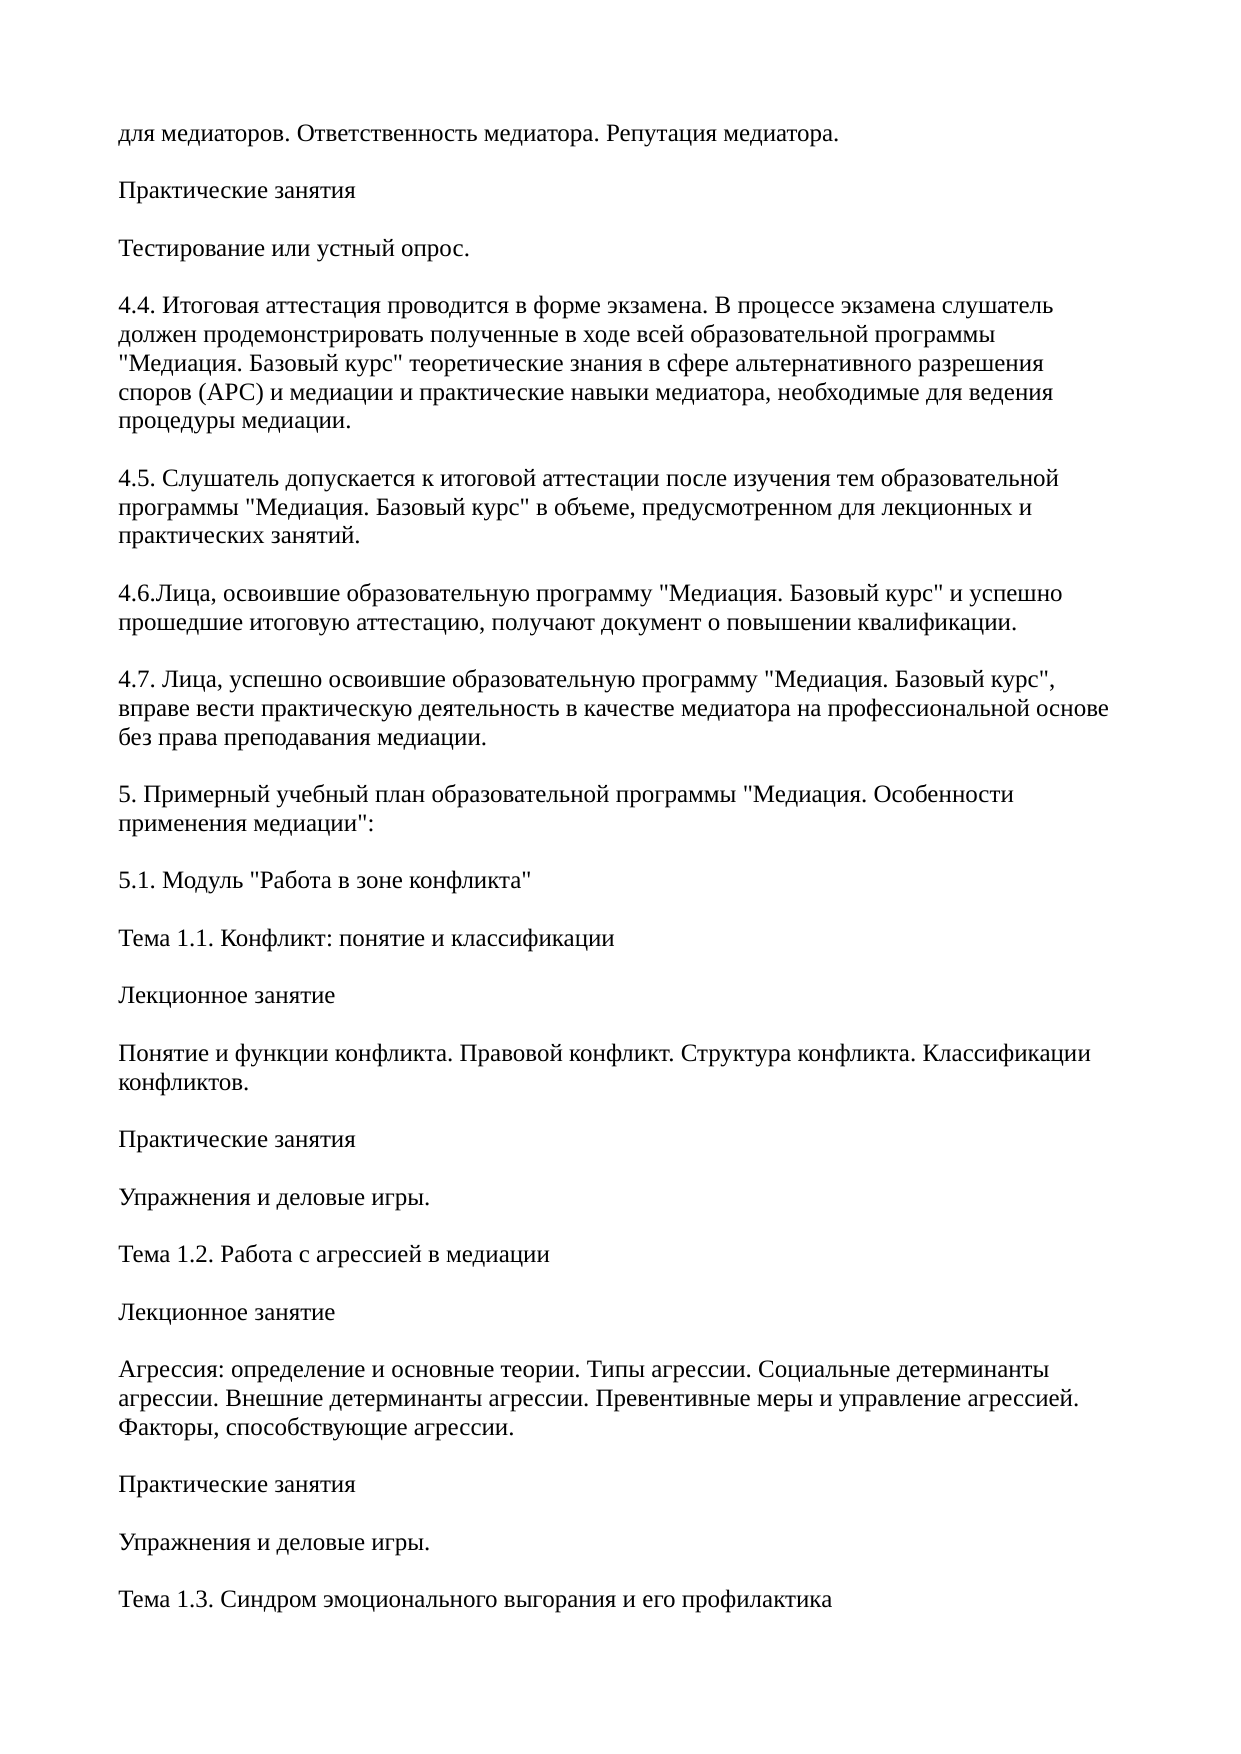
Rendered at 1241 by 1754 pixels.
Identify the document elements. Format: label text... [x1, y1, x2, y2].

text Упражнения и деловые игры. [118, 1182, 1122, 1211]
text Тестирование или устный опрос. [118, 233, 1122, 262]
text Агрессия: определение и основные теории. Типы агрессии. Социальные детерминанты агрессии. Внешние детерминанты агрессии. Превентивные меры и управление агрессией. Факторы, способствующие агрессии. [118, 1354, 1122, 1441]
text 4.4. Итоговая аттестация проводится в форме экзамена. В процессе экзамена слушатель должен продемонстрировать полученные в ходе всей образовательной программы "Медиация. Базовый курс" теоретические знания в сфере альтернативного разрешения споров (АРС) и медиации и практические навыки медиатора, необходимые для ведения процедуры медиации. [118, 291, 1122, 434]
text Практические занятия [118, 176, 1122, 204]
text для медиаторов. Ответственность медиатора. Репутация медиатора. [118, 118, 1122, 147]
text Лекционное занятие [118, 1297, 1122, 1326]
text Понятие и функции конфликта. Правовой конфликт. Структура конфликта. Классификации конфликтов. [118, 1038, 1122, 1096]
text Тема 1.3. Синдром эмоционального выгорания и его профилактика [118, 1584, 1122, 1613]
text Тема 1.2. Работа с агрессией в медиации [118, 1239, 1122, 1268]
text 4.7. Лица, успешно освоившие образовательную программу "Медиация. Базовый курс", вправе вести практическую деятельность в качестве медиатора на профессиональной основе без права преподавания медиации. [118, 664, 1122, 751]
text 4.5. Слушатель допускается к итоговой аттестации после изучения тем образовательной программы "Медиация. Базовый курс" в объеме, предусмотренном для лекционных и практических занятий. [118, 463, 1122, 549]
text Лекционное занятие [118, 981, 1122, 1009]
text 5. Примерный учебный план образовательной программы "Медиация. Особенности применения медиации": [118, 779, 1122, 837]
text Практические занятия [118, 1124, 1122, 1153]
text 5.1. Модуль "Работа в зоне конфликта" [118, 866, 1122, 894]
text 4.6.Лица, освоившие образовательную программу "Медиация. Базовый курс" и успешно прошедшие итоговую аттестацию, получают документ о повышении квалификации. [118, 578, 1122, 636]
text Упражнения и деловые игры. [118, 1527, 1122, 1556]
text Тема 1.1. Конфликт: понятие и классификации [118, 923, 1122, 952]
text Практические занятия [118, 1469, 1122, 1498]
